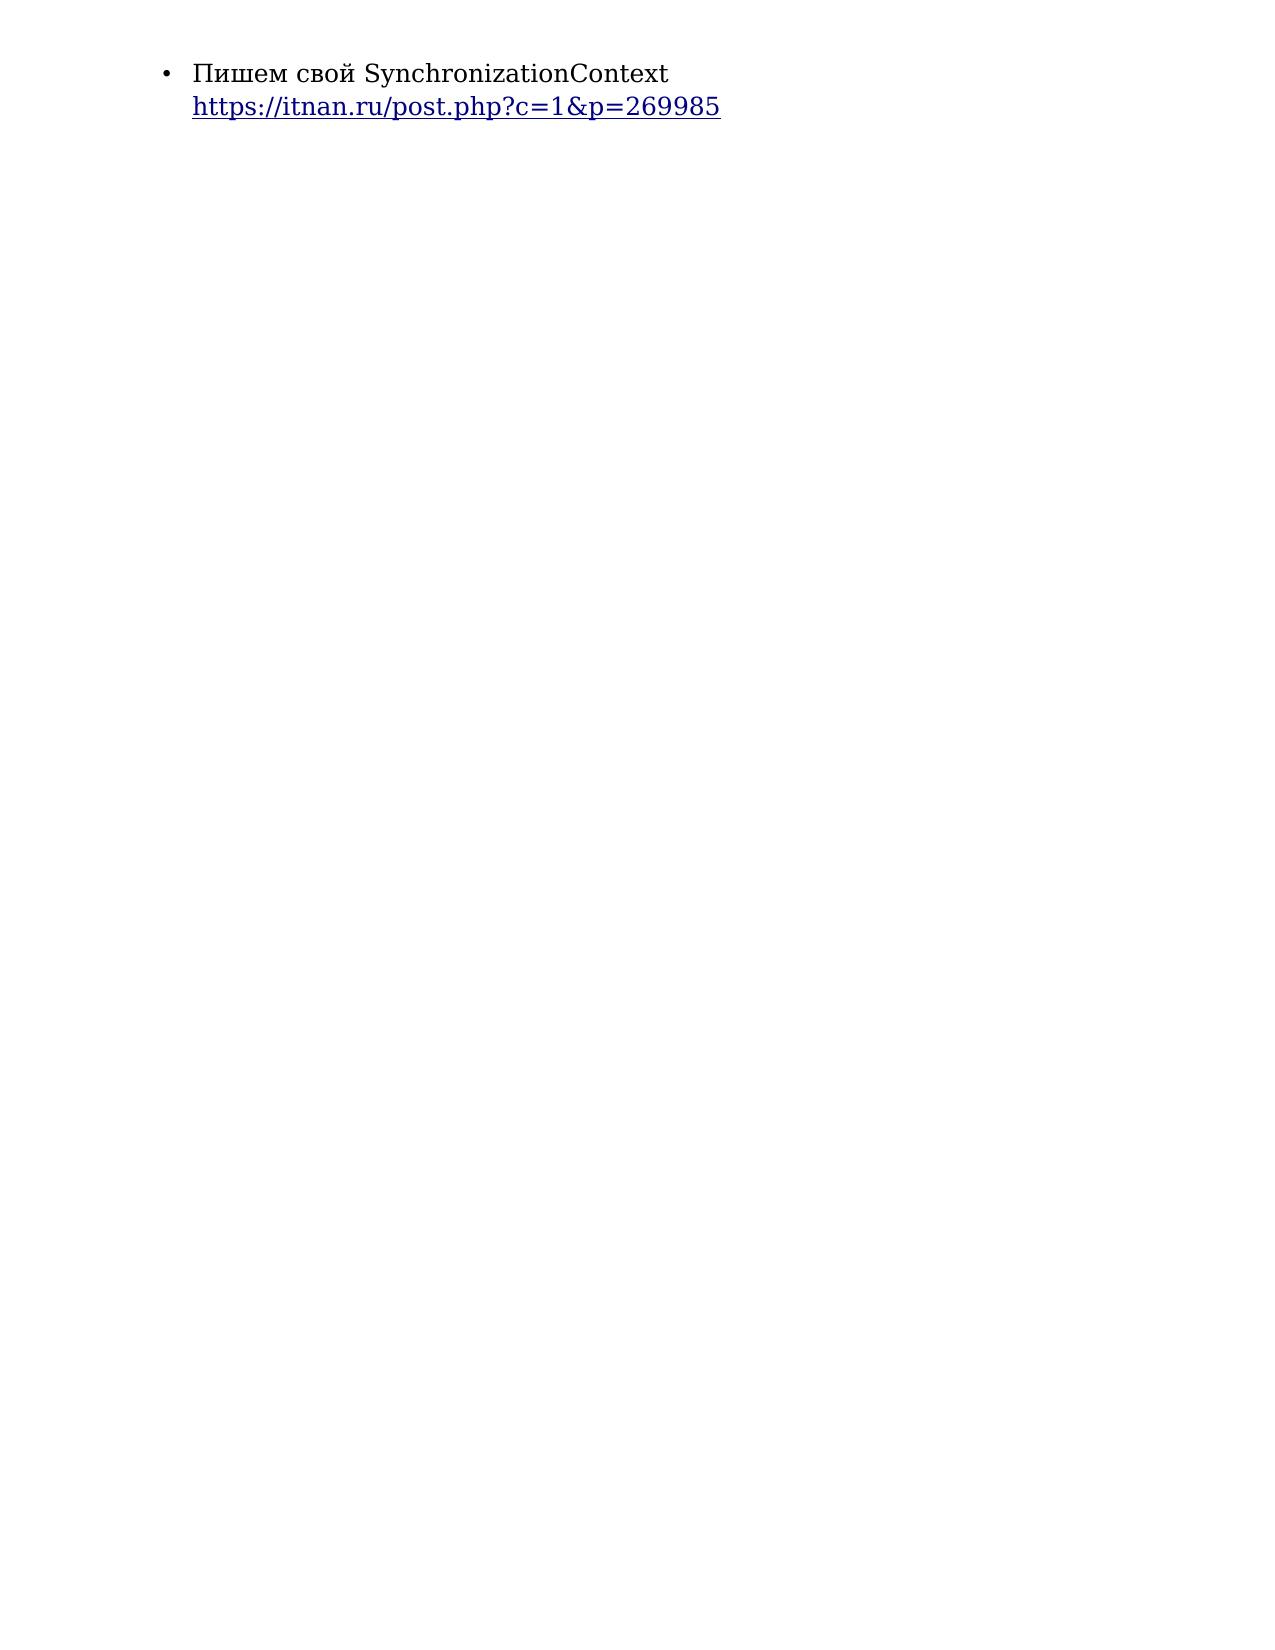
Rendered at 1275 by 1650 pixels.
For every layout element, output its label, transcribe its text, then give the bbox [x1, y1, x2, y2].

list Пишем свой SynchronizationContext https://itnan.ru/post.php?c=1&p=269985 [162, 59, 1216, 122]
